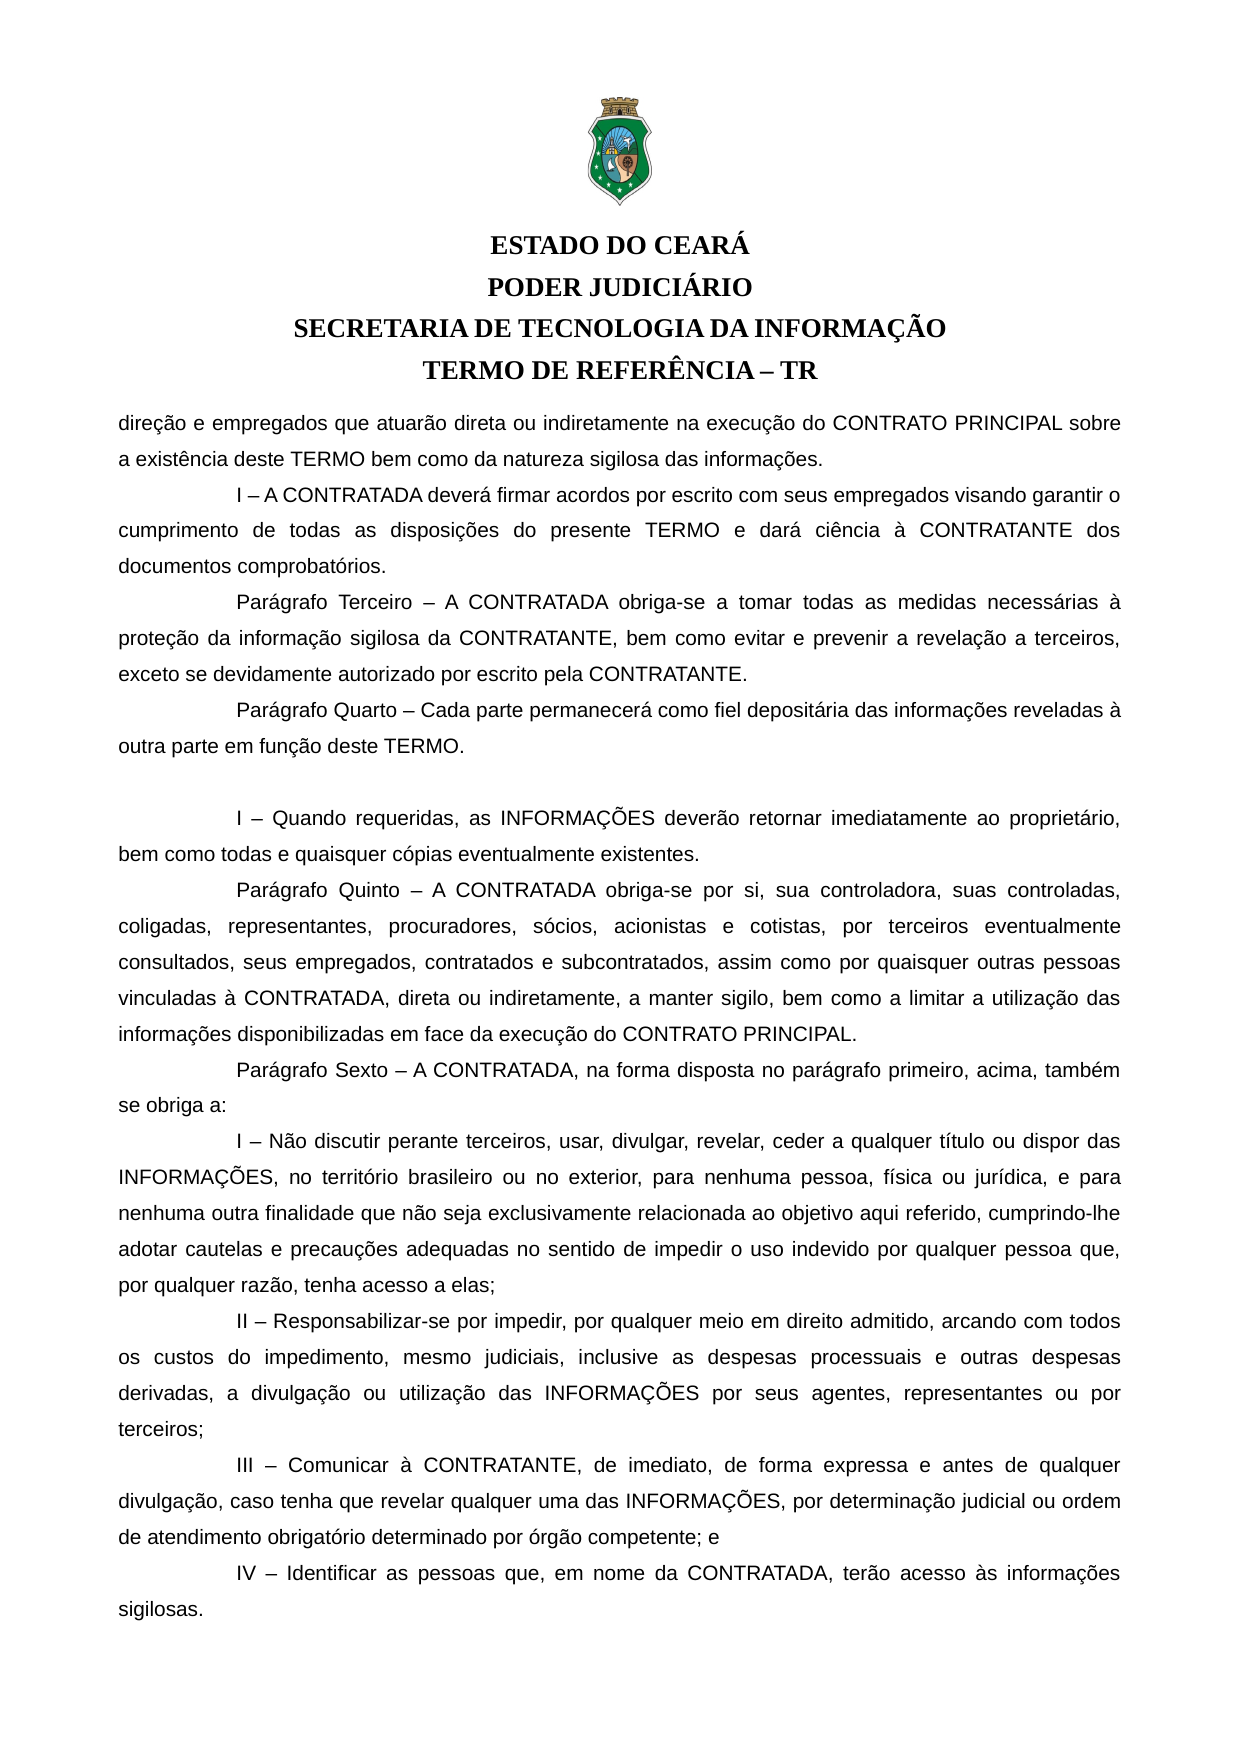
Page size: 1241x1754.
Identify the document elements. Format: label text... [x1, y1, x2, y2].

text I – Quando requeridas, as INFORMAÇÕES deverão retornar imediatamente ao proprietário, bem como todas e quaisquer cópias eventualmente existentes. [118, 806, 1122, 866]
text I – Não discutir perante terceiros, usar, divulgar, revelar, ceder a qualquer título ou dispor das INFORMAÇÕES, no território brasileiro ou no exterior, para nenhuma pessoa, física ou jurídica, e para nenhuma outra finalidade que não seja exclusivamente relacionada ao objetivo aqui referido, cumprindo-lhe adotar cautelas e precauções adequadas no sentido de impedir o uso indevido por qualquer pessoa que, por qualquer razão, tenha acesso a elas; [118, 1129, 1122, 1297]
text Parágrafo Quarto – Cada parte permanecerá como fiel depositária das informações reveladas à outra parte em função deste TERMO. [118, 698, 1122, 758]
text I – A CONTRATADA deverá firmar acordos por escrito com seus empregados visando garantir o cumprimento de todas as disposições do presente TERMO e dará ciência à CONTRATANTE dos documentos comprobatórios. [118, 482, 1122, 578]
text Parágrafo Quinto – A CONTRATADA obriga-se por si, sua controladora, suas controladas, coligadas, representantes, procuradores, sócios, acionistas e cotistas, por terceiros eventualmente consultados, seus empregados, contratados e subcontratados, assim como por quaisquer outras pessoas vinculadas à CONTRATADA, direta ou indiretamente, a manter sigilo, bem como a limitar a utilização das informações disponibilizadas em face da execução do CONTRATO PRINCIPAL. [118, 878, 1122, 1045]
text IV – Identificar as pessoas que, em nome da CONTRATADA, terão acesso às informações sigilosas. [118, 1561, 1122, 1620]
text Parágrafo Terceiro – A CONTRATADA obriga-se a tomar todas as medidas necessárias à proteção da informação sigilosa da CONTRATANTE, bem como evitar e prevenir a revelação a terceiros, exceto se devidamente autorizado por escrito pela CONTRATANTE. [118, 590, 1122, 686]
text II – Responsabilizar-se por impedir, por qualquer meio em direito admitido, arcando com todos os custos do impedimento, mesmo judiciais, inclusive as despesas processuais e outras despesas derivadas, a divulgação ou utilização das INFORMAÇÕES por seus agentes, representantes ou por terceiros; [118, 1309, 1122, 1441]
text direção e empregados que atuarão direta ou indiretamente na execução do CONTRATO PRINCIPAL sobre a existência deste TERMO bem como da natureza sigilosa das informações. [118, 411, 1122, 470]
text Parágrafo Sexto – A CONTRATADA, na forma disposta no parágrafo primeiro, acima, também se obriga a: [118, 1057, 1122, 1117]
text III – Comunicar à CONTRATANTE, de imediato, de forma expressa e antes de qualquer divulgação, caso tenha que revelar qualquer uma das INFORMAÇÕES, por determinação judicial ou ordem de atendimento obrigatório determinado por órgão competente; e [118, 1453, 1122, 1548]
